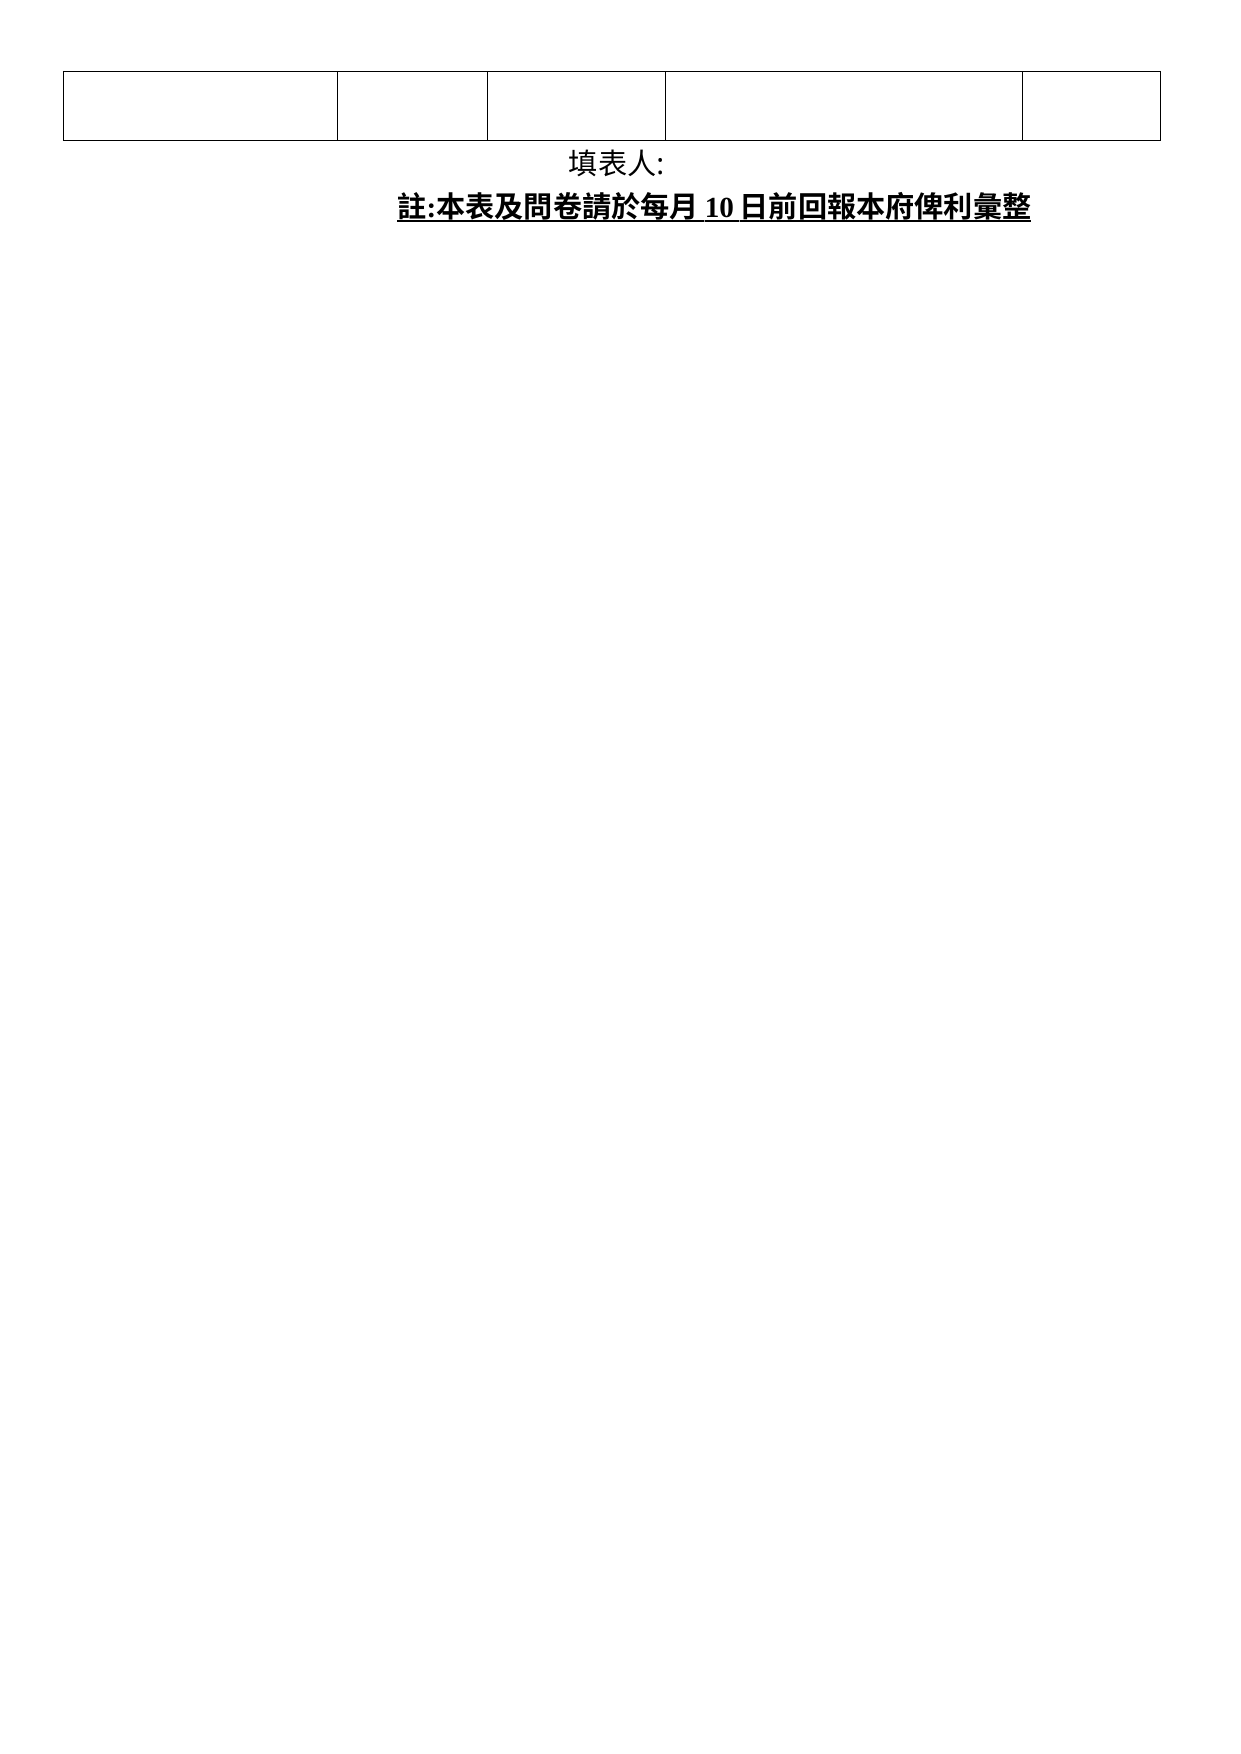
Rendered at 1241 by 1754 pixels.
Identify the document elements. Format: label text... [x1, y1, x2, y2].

table_cell [488, 72, 665, 140]
table_cell [666, 72, 1022, 140]
table_cell [338, 72, 487, 140]
text 註:本表及問卷請於每月10日前回報本府俾利彙整 [75, 183, 1165, 226]
table_cell [1023, 72, 1160, 140]
table_cell [64, 72, 337, 140]
text 填表人: [75, 141, 1165, 183]
